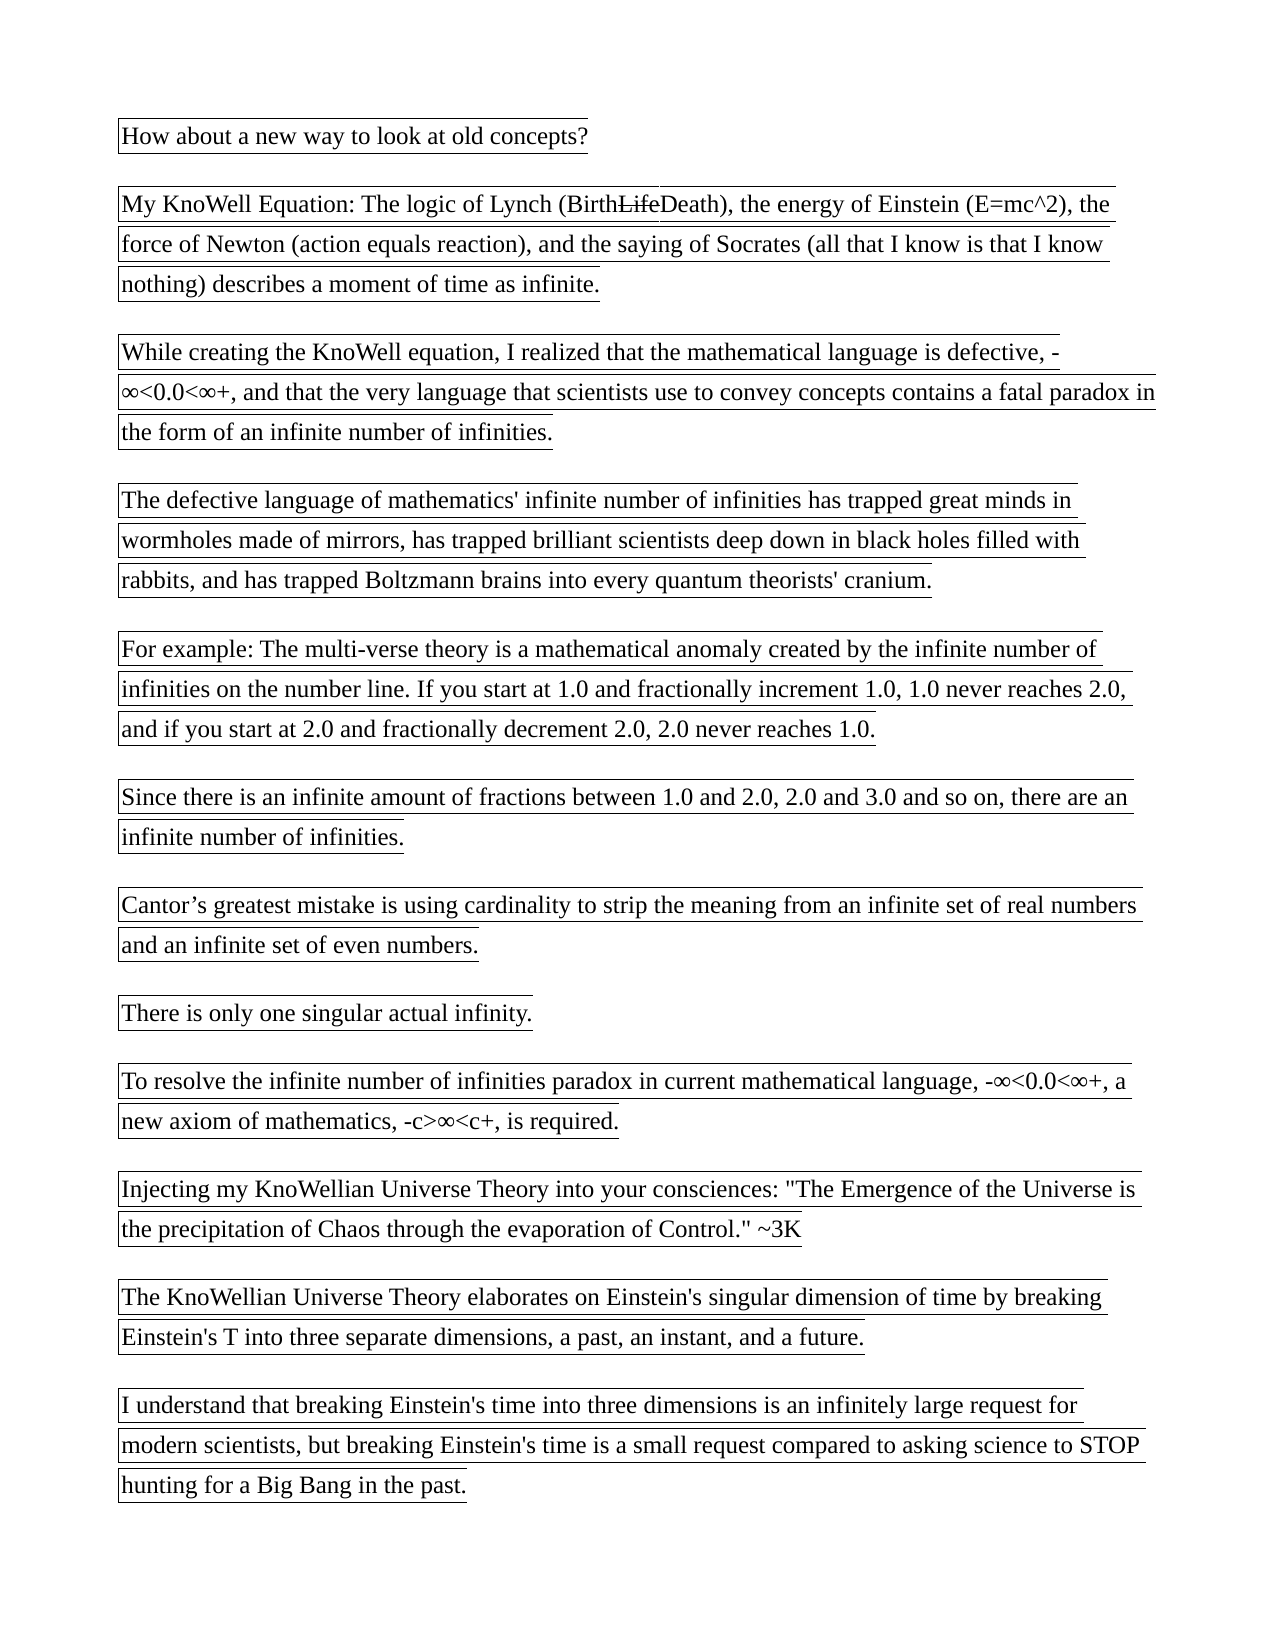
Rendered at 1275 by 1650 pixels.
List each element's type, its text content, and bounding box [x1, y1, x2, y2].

text The KnoWellian Universe Theory elaborates on Einstein's singular dimension of time by breaking Einstein's T into three separate dimensions, a past, an instant, and a future. [118, 1279, 1157, 1354]
text How about a new way to look at old concepts? [119, 118, 1157, 153]
text Injecting my KnoWellian Universe Theory into your consciences: "The Emergence of the Universe is the precipitation of Chaos through the evaporation of Control." ~3K [118, 1171, 1157, 1246]
text Since there is an infinite amount of fractions between 1.0 and 2.0, 2.0 and 3.0 and so on, there are an infinite number of infinities. [118, 779, 1157, 853]
text While creating the KnoWell equation, I realized that the mathematical language is defective, -∞<0.0<∞+, and that the very language that scientists use to convey concepts contains a fatal paradox in the form of an infinite number of infinities. [118, 334, 1157, 449]
text The defective language of mathematics' infinite number of infinities has trapped great minds in wormholes made of mirrors, has trapped brilliant scientists deep down in black holes filled with rabbits, and has trapped Boltzmann brains into every quantum theorists' cranium. [118, 482, 1157, 597]
text I understand that breaking Einstein's time into three dimensions is an infinitely large request for modern scientists, but breaking Einstein's time is a small request compared to asking science to STOP hunting for a Big Bang in the past. [118, 1387, 1157, 1502]
text Cantor’s greatest mistake is using cardinality to strip the meaning from an infinite set of real numbers and an infinite set of even numbers. [118, 887, 1157, 962]
text My KnoWell Equation: The logic of Lynch (BirthLifeDeath), the energy of Einstein (E=mc^2), the force of Newton (action equals reaction), and the saying of Socrates (all that I know is that I know nothing) describes a moment of time as infinite. [118, 186, 1157, 301]
text There is only one singular actual infinity. [119, 995, 1157, 1030]
text To resolve the infinite number of infinities paradox in current mathematical language, -∞<0.0<∞+, a new axiom of mathematics, -c>∞<c+, is required. [118, 1063, 1157, 1138]
text For example: The multi-verse theory is a mathematical anomaly created by the infinite number of infinities on the number line. If you start at 1.0 and fractionally increment 1.0, 1.0 never reaches 2.0, and if you start at 2.0 and fractionally decrement 2.0, 2.0 never reaches 1.0. [118, 631, 1157, 745]
